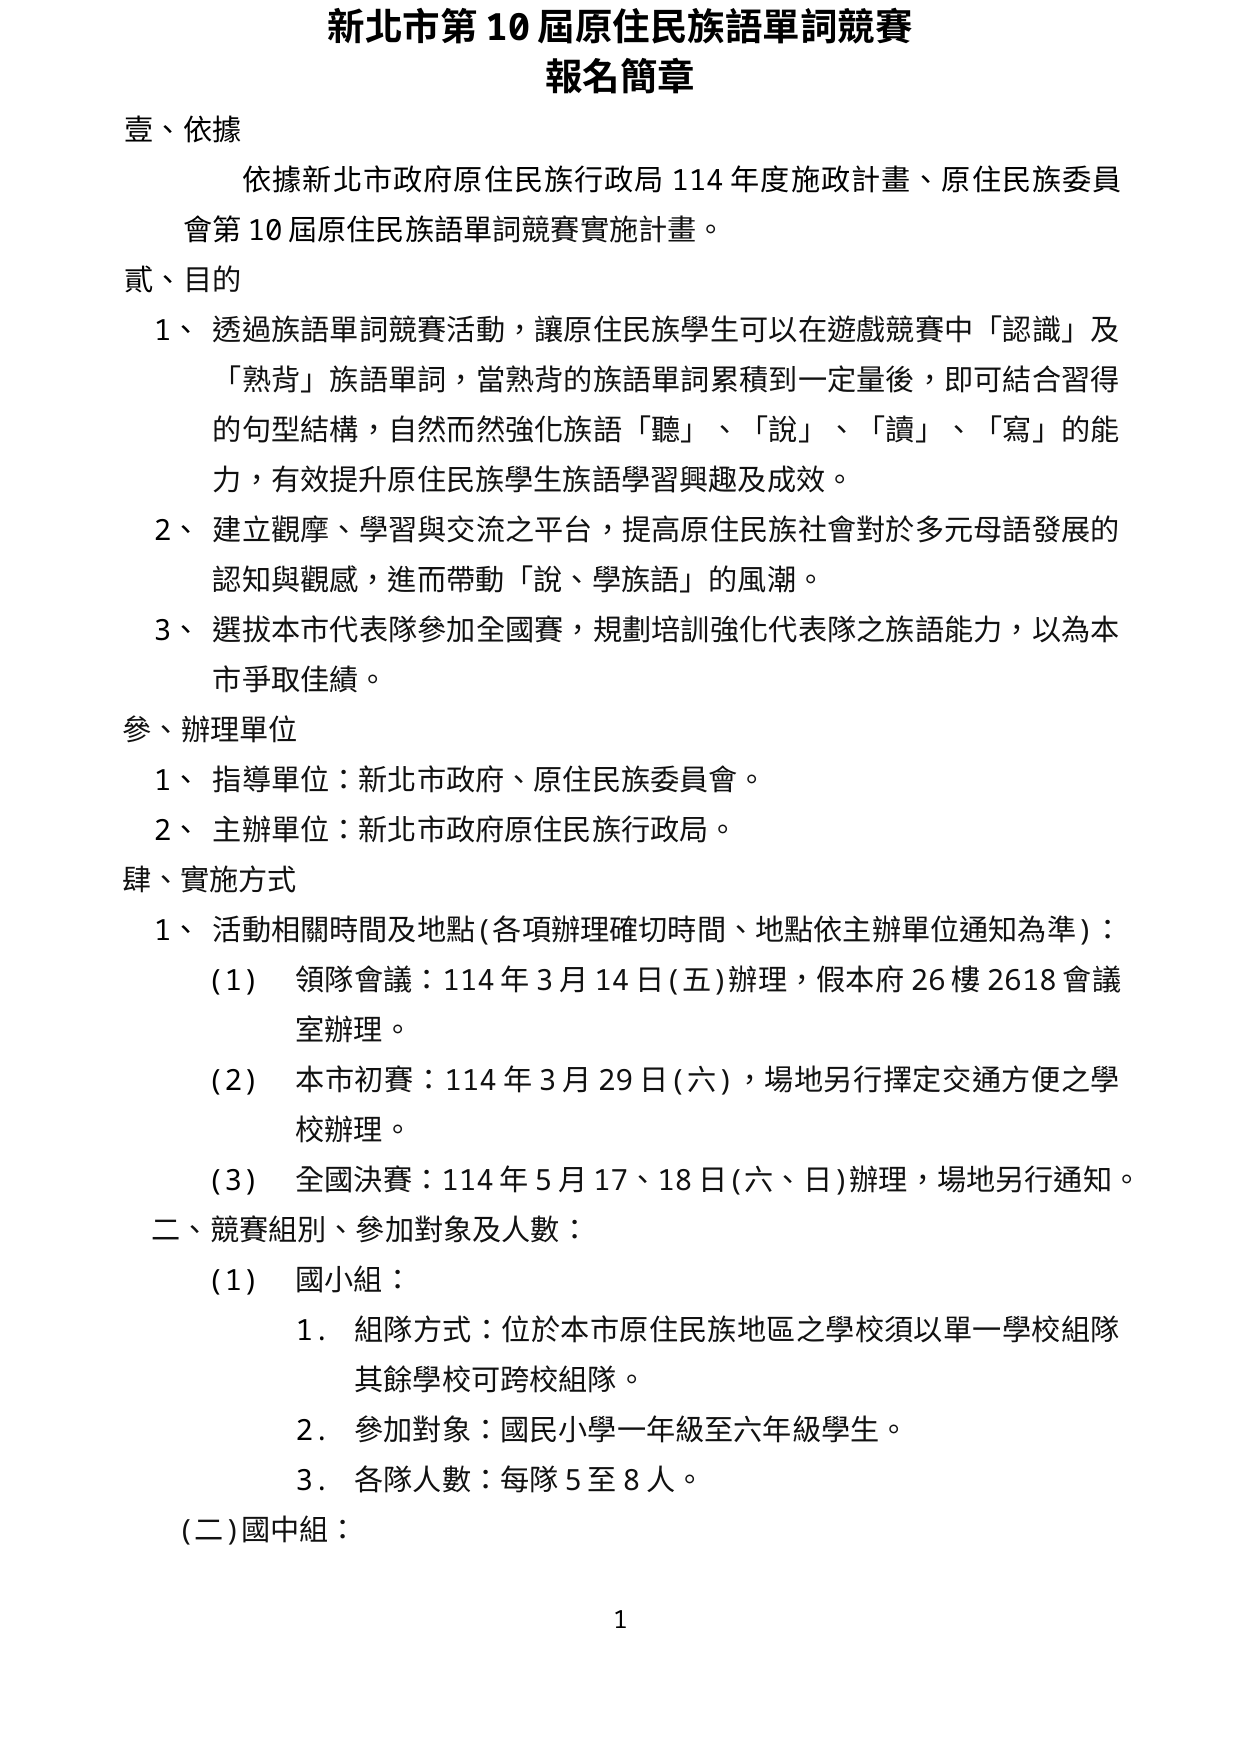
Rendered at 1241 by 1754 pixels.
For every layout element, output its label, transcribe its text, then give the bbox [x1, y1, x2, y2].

list 國小組： [207, 1250, 1122, 1300]
list 各隊人數：每隊5至8人。 [295, 1450, 1122, 1500]
list 本市初賽：114年3月29日(六)，場地另行擇定交通方便之學校辦理。 [207, 1050, 1122, 1150]
text 二、競賽組別、參加對象及人數： [118, 1200, 1122, 1250]
list 主辦單位：新北市政府原住民族行政局。 [153, 800, 1122, 850]
list 選拔本市代表隊參加全國賽，規劃培訓強化代表隊之族語能力，以為本市爭取佳績。 [153, 600, 1122, 700]
text (二)國中組： [118, 1500, 1122, 1550]
text 肆、實施方式 [104, 850, 1122, 900]
list 透過族語單詞競賽活動，讓原住民族學生可以在遊戲競賽中「認識」及「熟背」族語單詞，當熟背的族語單詞累積到一定量後，即可結合習得的句型結構，自然而然強化族語「聽」、「說」、「讀」、「寫」的能力，有效提升原住民族學生族語學習興趣及成效。 [153, 300, 1122, 500]
list 全國決賽：114年5月17、18日(六、日)辦理，場地另行通知。 [207, 1150, 1122, 1200]
list 組隊方式：位於本市原住民族地區之學校須以單一學校組隊，其餘學校可跨校組隊。 [295, 1300, 1122, 1400]
list 建立觀摩、學習與交流之平台，提高原住民族社會對於多元母語發展的認知與觀感，進而帶動「說、學族語」的風潮。 [153, 500, 1122, 600]
list 領隊會議：114年3月14日(五)辦理，假本府26樓2618會議室辦理。 [207, 950, 1122, 1050]
list 目的 [124, 250, 1122, 300]
text 參、辦理單位 [118, 700, 1122, 750]
text 新北市第10屆原住民族語單詞競賽 [118, 0, 1122, 50]
list 指導單位：新北市政府、原住民族委員會。 [153, 750, 1122, 800]
text 報名簡章 [118, 50, 1122, 100]
list 活動相關時間及地點(各項辦理確切時間、地點依主辦單位通知為準)： [153, 900, 1122, 950]
list 參加對象：國民小學一年級至六年級學生。 [295, 1400, 1122, 1450]
text 依據新北市政府原住民族行政局114年度施政計畫、原住民族委員會第10屆原住民族語單詞競賽實施計畫。 [183, 150, 1122, 250]
list 依據 [124, 100, 1122, 150]
